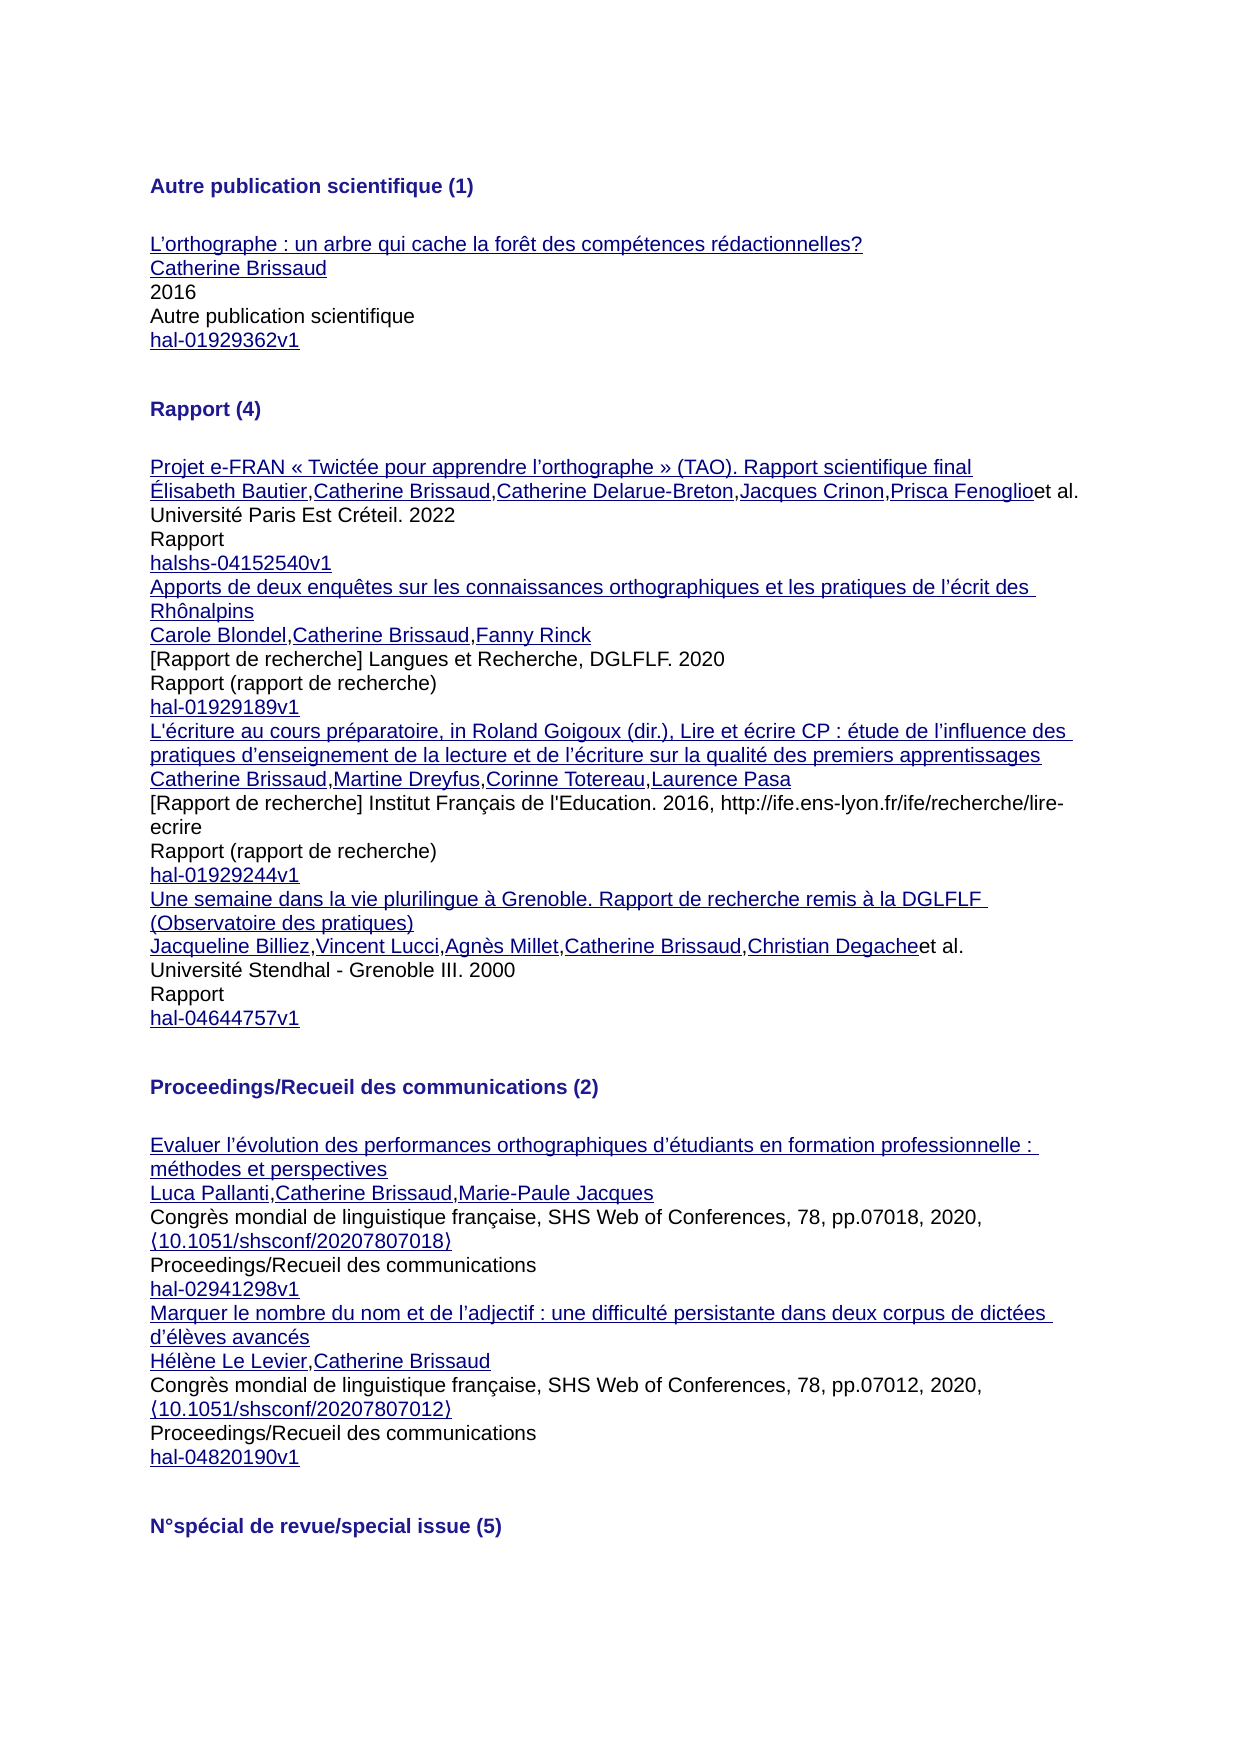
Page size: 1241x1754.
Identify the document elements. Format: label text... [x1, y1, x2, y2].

subtitle Proceedings/Recueil des communications (2) [150, 1075, 1090, 1099]
table_cell Une semaine dans la vie plurilingue à Grenoble. Rapport de recherche remis à la DGLFLF (Observatoire des pratiques) Jacqueline Billiez,Vincent Lucci,Agnès Millet,Catherine Brissaud,Christian Degacheet al. Université Stendhal - Grenoble III. 2000 Rapport hal-04644757v1 [150, 886, 1090, 1030]
table_header Projet e-FRAN « Twictée pour apprendre l’orthographe » (TAO). Rapport scientifique final Élisabeth Bautier,Catherine Brissaud,Catherine Delarue-Breton,Jacques Crinon,Prisca Fenoglioet al. Université Paris Est Créteil. 2022 Rapport halshs-04152540v1 [150, 455, 1090, 575]
table_header Evaluer l’évolution des performances orthographiques d’étudiants en formation professionnelle : méthodes et perspectives Luca Pallanti,Catherine Brissaud,Marie-Paule Jacques Congrès mondial de linguistique française, SHS Web of Conferences, 78, pp.07018, 2020, ⟨10.1051/shsconf/20207807018⟩ Proceedings/Recueil des communications hal-02941298v1 [150, 1133, 1090, 1301]
subtitle Autre publication scientifique (1) [150, 174, 1090, 198]
table_cell Marquer le nombre du nom et de l’adjectif : une difficulté persistante dans deux corpus de dictées d’élèves avancés Hélène Le Levier,Catherine Brissaud Congrès mondial de linguistique française, SHS Web of Conferences, 78, pp.07012, 2020, ⟨10.1051/shsconf/20207807012⟩ Proceedings/Recueil des communications hal-04820190v1 [150, 1301, 1090, 1469]
table_cell L'écriture au cours préparatoire, in Roland Goigoux (dir.), Lire et écrire CP : étude de l’influence des pratiques d’enseignement de la lecture et de l’écriture sur la qualité des premiers apprentissages Catherine Brissaud,Martine Dreyfus,Corinne Totereau,Laurence Pasa [Rapport de recherche] Institut Français de l'Education. 2016, http://ife.ens-lyon.fr/ife/recherche/lire-ecrire Rapport (rapport de recherche) hal-01929244v1 [150, 719, 1090, 886]
subtitle Rapport (4) [150, 397, 1090, 421]
table_cell Apports de deux enquêtes sur les connaissances orthographiques et les pratiques de l’écrit des Rhônalpins Carole Blondel,Catherine Brissaud,Fanny Rinck [Rapport de recherche] Langues et Recherche, DGLFLF. 2020 Rapport (rapport de recherche) hal-01929189v1 [150, 575, 1090, 719]
table_header L’orthographe : un arbre qui cache la forêt des compétences rédactionnelles? Catherine Brissaud 2016 Autre publication scientifique hal-01929362v1 [150, 232, 1090, 352]
subtitle N°spécial de revue/special issue (5) [150, 1513, 1090, 1537]
